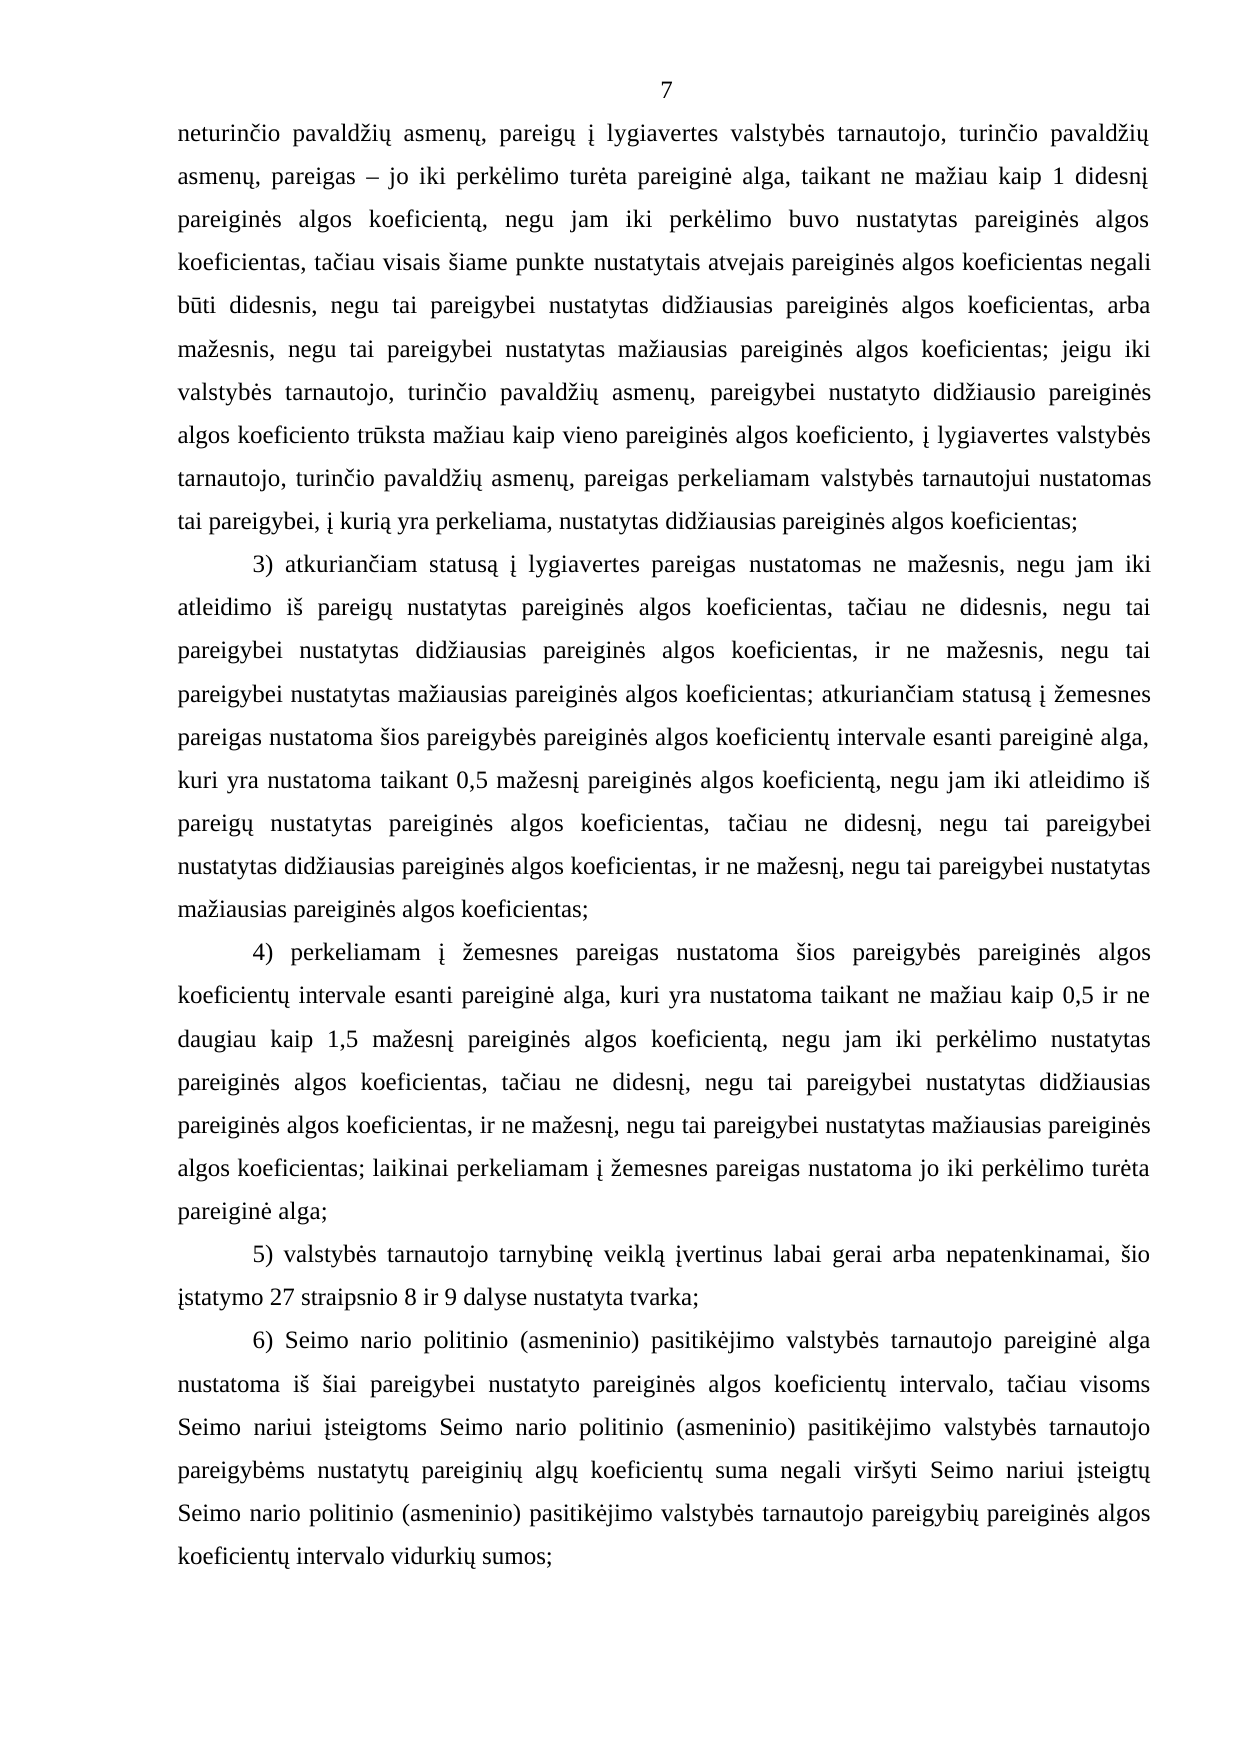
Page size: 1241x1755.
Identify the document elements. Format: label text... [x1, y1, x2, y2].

text neturinčio pavaldžių asmenų, pareigų į lygiavertes valstybės tarnautojo, turinčio pavaldžių asmenų, pareigas – jo iki perkėlimo turėta pareiginė alga, taikant ne mažiau kaip 1 didesnį pareiginės algos koeficientą, negu jam iki perkėlimo buvo nustatytas pareiginės algos koeficientas, tačiau visais šiame punkte nustatytais atvejais pareiginės algos koeficientas negali būti didesnis, negu tai pareigybei nustatytas didžiausias pareiginės algos koeficientas, arba mažesnis, negu tai pareigybei nustatytas mažiausias pareiginės algos koeficientas; jeigu iki valstybės tarnautojo, turinčio pavaldžių asmenų, pareigybei nustatyto didžiausio pareiginės algos koeficiento trūksta mažiau kaip vieno pareiginės algos koeficiento, į lygiavertes valstybės tarnautojo, turinčio pavaldžių asmenų, pareigas perkeliamam valstybės tarnautojui nustatomas tai pareigybei, į kurią yra perkeliama, nustatytas didžiausias pareiginės algos koeficientas; [177, 118, 1152, 535]
text 3) atkuriančiam statusą į lygiavertes pareigas nustatomas ne mažesnis, negu jam iki atleidimo iš pareigų nustatytas pareiginės algos koeficientas, tačiau ne didesnis, negu tai pareigybei nustatytas didžiausias pareiginės algos koeficientas, ir ne mažesnis, negu tai pareigybei nustatytas mažiausias pareiginės algos koeficientas; atkuriančiam statusą į žemesnes pareigas nustatoma šios pareigybės pareiginės algos koeficientų intervale esanti pareiginė alga, kuri yra nustatoma taikant 0,5 mažesnį pareiginės algos koeficientą, negu jam iki atleidimo iš pareigų nustatytas pareiginės algos koeficientas, tačiau ne didesnį, negu tai pareigybei nustatytas didžiausias pareiginės algos koeficientas, ir ne mažesnį, negu tai pareigybei nustatytas mažiausias pareiginės algos koeficientas; [177, 549, 1152, 923]
text 4) perkeliamam į žemesnes pareigas nustatoma šios pareigybės pareiginės algos koeficientų intervale esanti pareiginė alga, kuri yra nustatoma taikant ne mažiau kaip 0,5 ir ne daugiau kaip 1,5 mažesnį pareiginės algos koeficientą, negu jam iki perkėlimo nustatytas pareiginės algos koeficientas, tačiau ne didesnį, negu tai pareigybei nustatytas didžiausias pareiginės algos koeficientas, ir ne mažesnį, negu tai pareigybei nustatytas mažiausias pareiginės algos koeficientas; laikinai perkeliamam į žemesnes pareigas nustatoma jo iki perkėlimo turėta pareiginė alga; [177, 937, 1152, 1225]
text 6) Seimo nario politinio (asmeninio) pasitikėjimo valstybės tarnautojo pareiginė alga nustatoma iš šiai pareigybei nustatyto pareiginės algos koeficientų intervalo, tačiau visoms Seimo nariui įsteigtoms Seimo nario politinio (asmeninio) pasitikėjimo valstybės tarnautojo pareigybėms nustatytų pareiginių algų koeficientų suma negali viršyti Seimo nariui įsteigtų Seimo nario politinio (asmeninio) pasitikėjimo valstybės tarnautojo pareigybių pareiginės algos koeficientų intervalo vidurkių sumos; [177, 1326, 1152, 1570]
text 5) valstybės tarnautojo tarnybinę veiklą įvertinus labai gerai arba nepatenkinamai, šio įstatymo 27 straipsnio 8 ir 9 dalyse nustatyta tvarka; [177, 1239, 1152, 1311]
